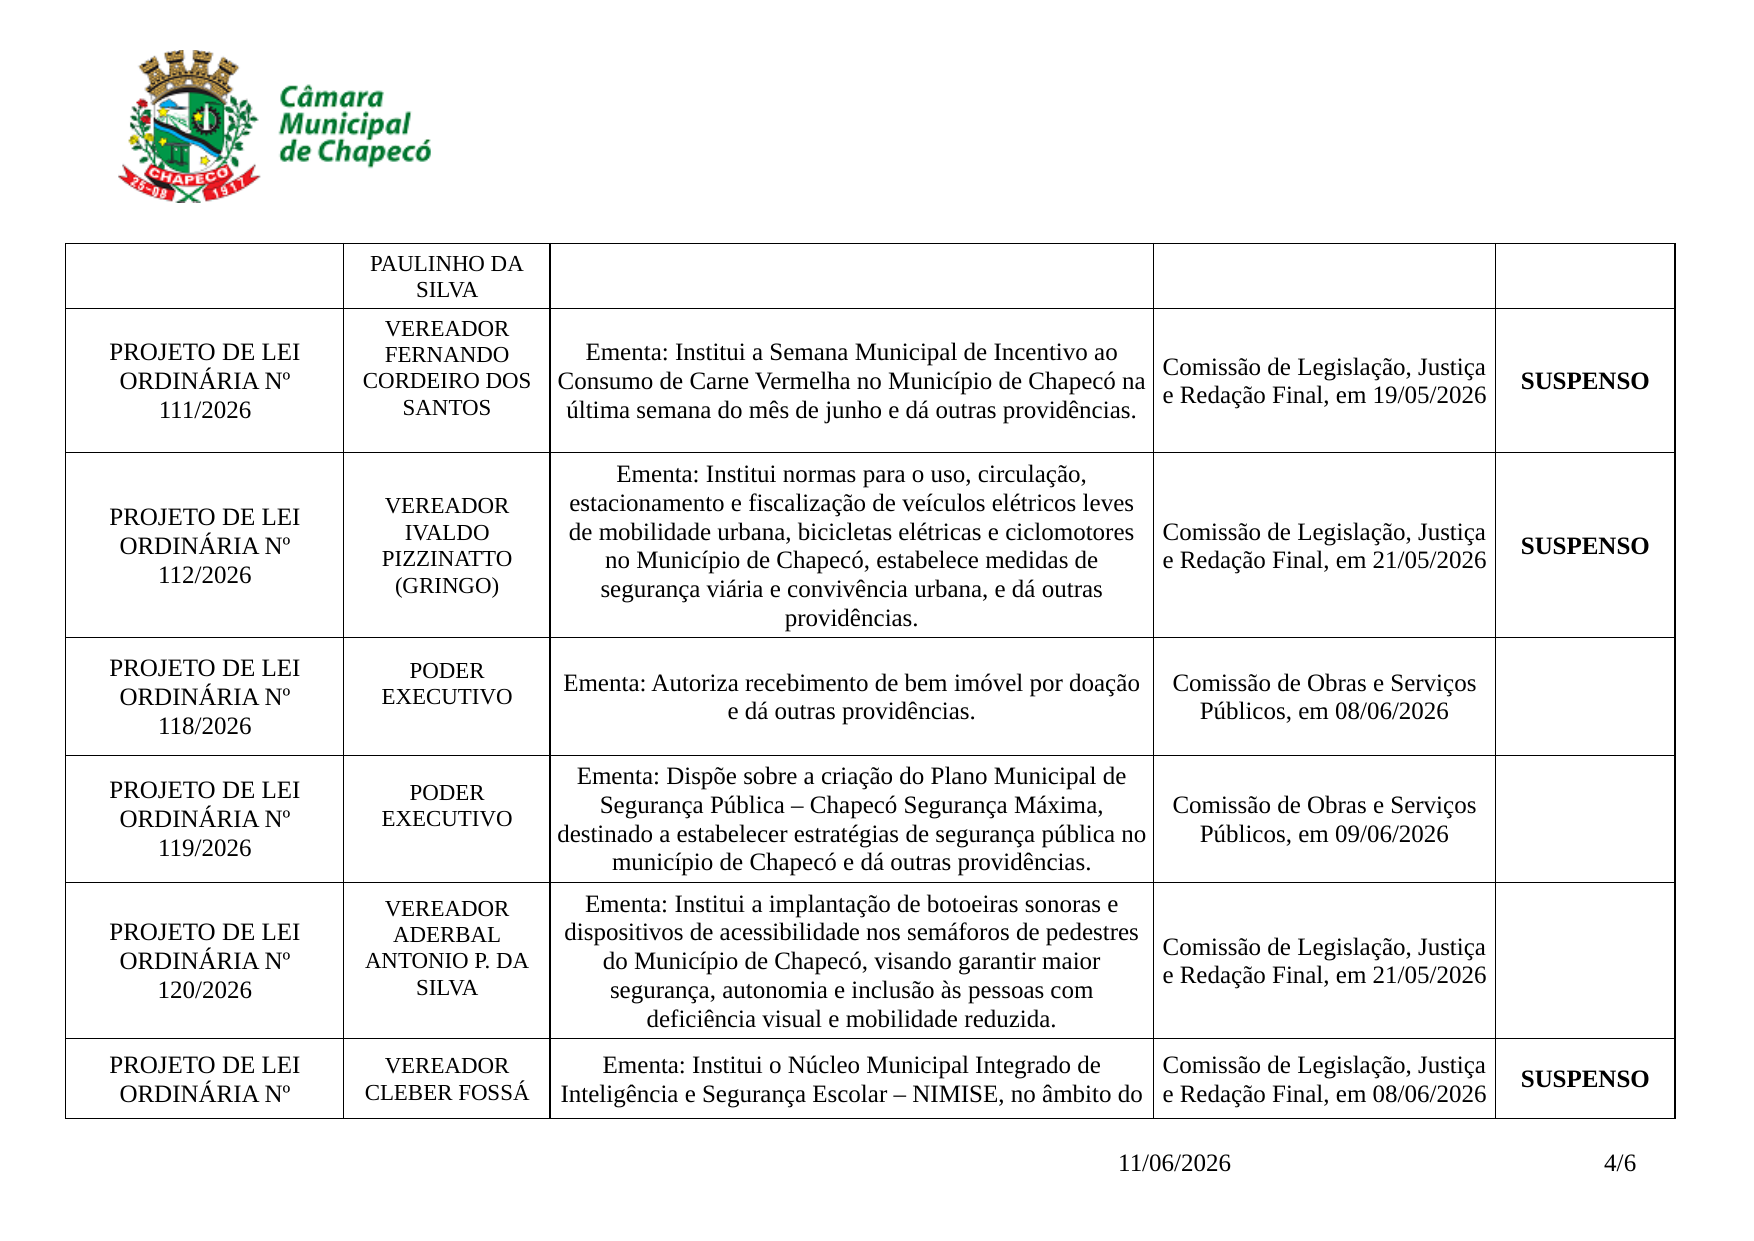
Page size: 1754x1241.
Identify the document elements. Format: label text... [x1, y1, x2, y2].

table_cell Comissão de Legislação, Justiça e Redação Final, em 08/06/2026 [1154, 1039, 1495, 1118]
table_cell [551, 244, 1153, 308]
table_cell PROJETO DE LEI ORDINÁRIA Nº 120/2026 [66, 883, 343, 1038]
table_cell VEREADOR FERNANDO CORDEIRO DOS SANTOS [344, 309, 549, 452]
table_cell [1496, 883, 1674, 1038]
table_cell PROJETO DE LEI ORDINÁRIA Nº 112/2026 [66, 453, 343, 637]
table_cell VEREADOR CLEBER FOSSÁ [344, 1039, 549, 1118]
table_cell SUSPENSO [1496, 1039, 1674, 1118]
table_cell PAULINHO DA SILVA [344, 244, 549, 308]
table_cell SUSPENSO [1496, 309, 1674, 452]
table_cell [1496, 638, 1674, 754]
table_cell Ementa: Institui normas para o uso, circulação, estacionamento e fiscalização de veículos elétricos leves de mobilidade urbana, bicicletas elétricas e ciclomotores no Município de Chapecó, estabelece medidas de segurança viária e convivência urbana, e dá outras providências. [551, 453, 1153, 637]
table_cell Comissão de Legislação, Justiça e Redação Final, em 21/05/2026 [1154, 453, 1495, 637]
table_cell Comissão de Legislação, Justiça e Redação Final, em 21/05/2026 [1154, 883, 1495, 1038]
table_cell Ementa: Dispõe sobre a criação do Plano Municipal de Segurança Pública – Chapecó Segurança Máxima, destinado a estabelecer estratégias de segurança pública no município de Chapecó e dá outras providências. [551, 756, 1153, 882]
table_cell PROJETO DE LEI ORDINÁRIA Nº 111/2026 [66, 309, 343, 452]
table_cell Comissão de Legislação, Justiça e Redação Final, em 19/05/2026 [1154, 309, 1495, 452]
table_cell [1496, 756, 1674, 882]
table_cell VEREADOR ADERBAL ANTONIO P. DA SILVA [344, 883, 549, 1038]
table_cell SUSPENSO [1496, 453, 1674, 637]
picture [118, 50, 431, 203]
table_cell Comissão de Obras e Serviços Públicos, em 09/06/2026 [1154, 756, 1495, 882]
table_cell Comissão de Obras e Serviços Públicos, em 08/06/2026 [1154, 638, 1495, 754]
table_cell Ementa: Autoriza recebimento de bem imóvel por doação e dá outras providências. [551, 638, 1153, 754]
table_cell PODER EXECUTIVO [344, 756, 549, 882]
table_cell PROJETO DE LEI ORDINÁRIA Nº 119/2026 [66, 756, 343, 882]
table_cell Ementa: Institui a Semana Municipal de Incentivo ao Consumo de Carne Vermelha no Município de Chapecó na última semana do mês de junho e dá outras providências. [551, 309, 1153, 452]
table_cell PROJETO DE LEI ORDINÁRIA Nº [66, 1039, 343, 1118]
table_cell VEREADOR IVALDO PIZZINATTO (GRINGO) [344, 453, 549, 637]
table_cell PROJETO DE LEI ORDINÁRIA Nº 118/2026 [66, 638, 343, 754]
table_cell PODER EXECUTIVO [344, 638, 549, 754]
table_cell [1496, 244, 1674, 308]
table_cell [66, 244, 343, 308]
table_cell Ementa: Institui o Núcleo Municipal Integrado de Inteligência e Segurança Escolar – NIMISE, no âmbito do [551, 1039, 1153, 1118]
table_cell Ementa: Institui a implantação de botoeiras sonoras e dispositivos de acessibilidade nos semáforos de pedestres do Município de Chapecó, visando garantir maior segurança, autonomia e inclusão às pessoas com deficiência visual e mobilidade reduzida. [551, 883, 1153, 1038]
table_cell [1154, 244, 1495, 308]
